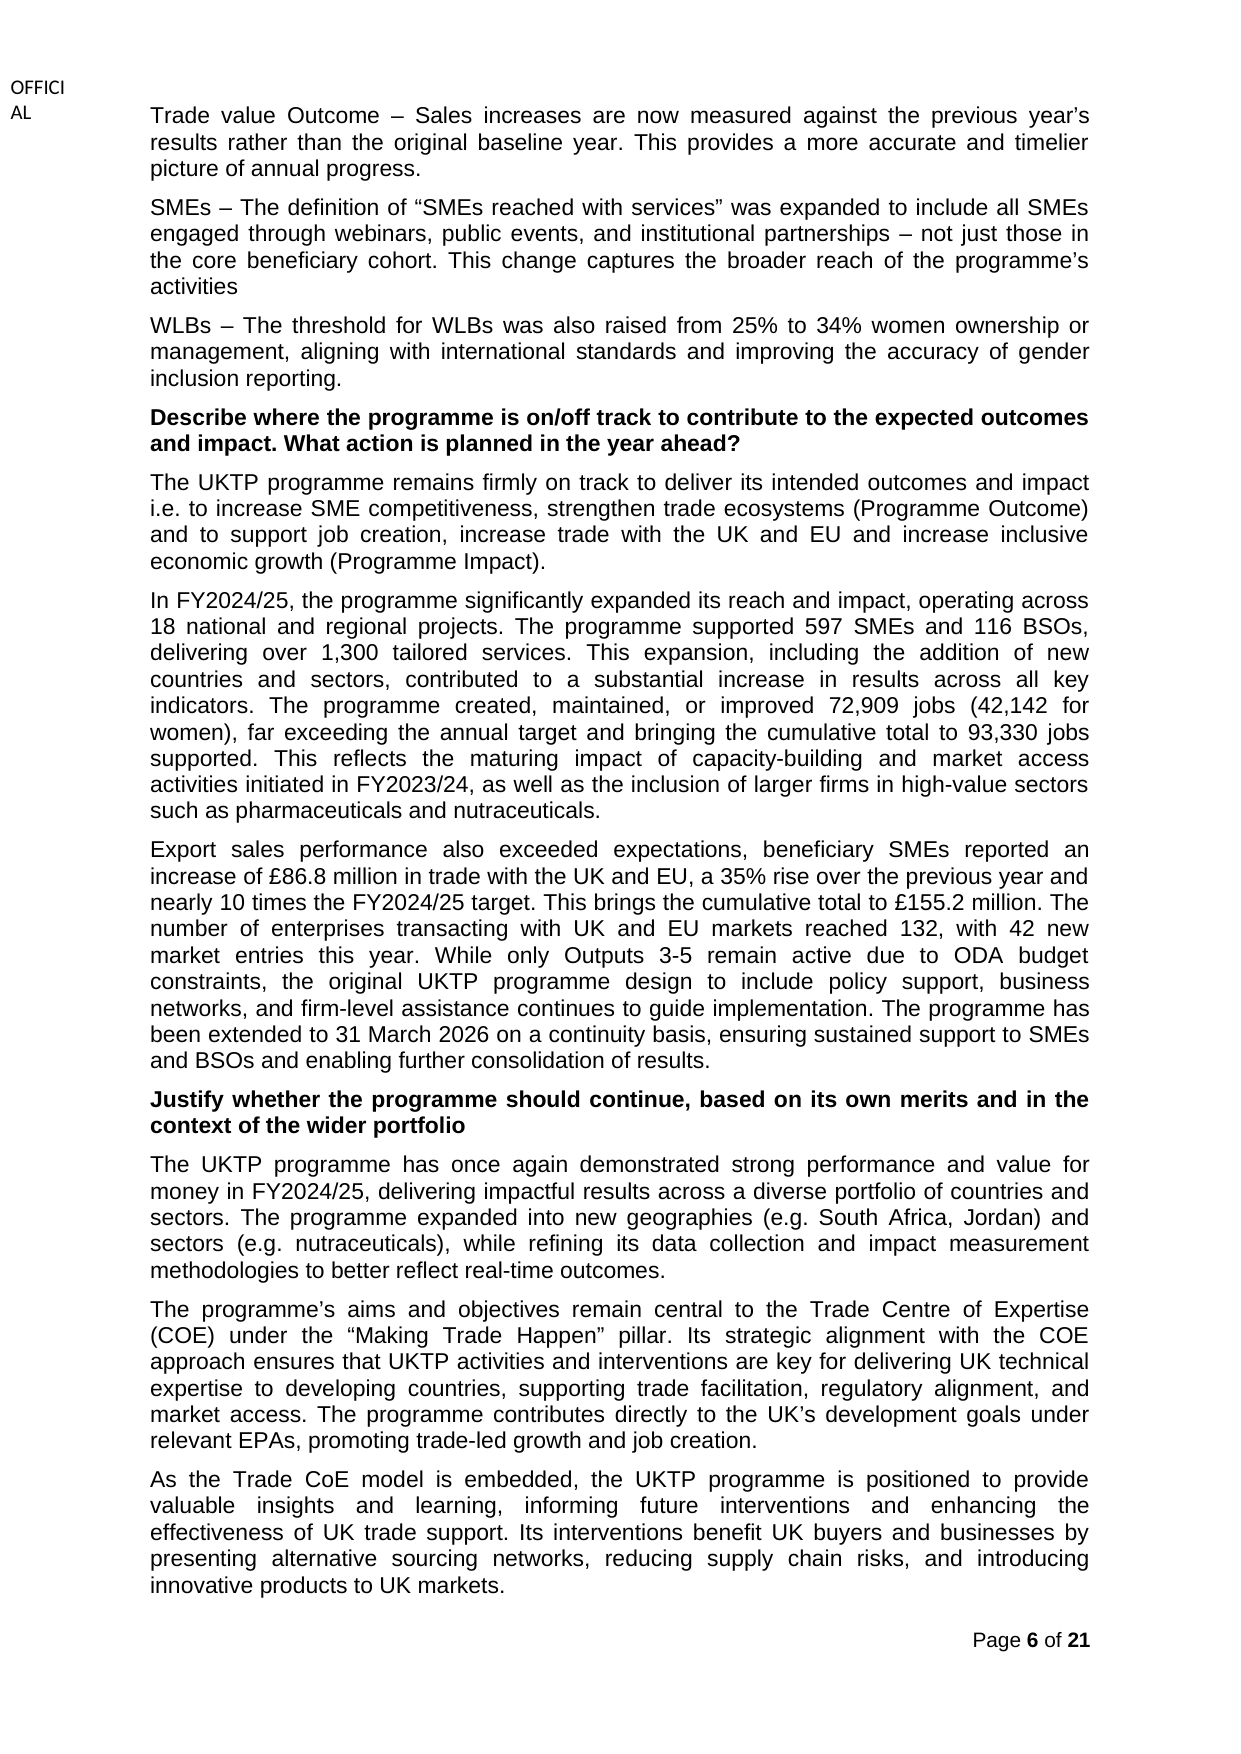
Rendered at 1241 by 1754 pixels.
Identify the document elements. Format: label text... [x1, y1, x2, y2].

text Justify whether the programme should continue, based on its own merits and in the context of the wider portfolio [150, 1086, 1090, 1139]
text SMEs – The definition of “SMEs reached with services” was expanded to include all SMEs engaged through webinars, public events, and institutional partnerships – not just those in the core beneficiary cohort. This change captures the broader reach of the programme’s activities [150, 194, 1090, 299]
text In FY2024/25, the programme significantly expanded its reach and impact, operating across 18 national and regional projects. The programme supported 597 SMEs and 116 BSOs, delivering over 1,300 tailored services. This expansion, including the addition of new countries and sectors, contributed to a substantial increase in results across all key indicators. The programme created, maintained, or improved 72,909 jobs (42,142 for women), far exceeding the annual target and bringing the cumulative total to 93,330 jobs supported. This reflects the maturing impact of capacity-building and market access activities initiated in FY2023/24, as well as the inclusion of larger firms in high-value sectors such as pharmaceuticals and nutraceuticals. [150, 587, 1090, 824]
text Trade value Outcome – Sales increases are now measured against the previous year’s results rather than the original baseline year. This provides a more accurate and timelier picture of annual progress. [150, 102, 1090, 182]
text As the Trade CoE model is embedded, the UKTP programme is positioned to provide valuable insights and learning, informing future interventions and enhancing the effectiveness of UK trade support. Its interventions benefit UK buyers and businesses by presenting alternative sourcing networks, reducing supply chain risks, and introducing innovative products to UK markets. [150, 1466, 1090, 1598]
text Export sales performance also exceeded expectations, beneficiary SMEs reported an increase of £86.8 million in trade with the UK and EU, a 35% rise over the previous year and nearly 10 times the FY2024/25 target. This brings the cumulative total to £155.2 million. The number of enterprises transacting with UK and EU markets reached 132, with 42 new market entries this year. While only Outputs 3-5 remain active due to ODA budget constraints, the original UKTP programme design to include policy support, business networks, and firm-level assistance continues to guide implementation. The programme has been extended to 31 March 2026 on a continuity basis, ensuring sustained support to SMEs and BSOs and enabling further consolidation of results. [150, 836, 1090, 1073]
text Describe where the programme is on/off track to contribute to the expected outcomes and impact. What action is planned in the year ahead? [150, 403, 1090, 456]
text The UKTP programme has once again demonstrated strong performance and value for money in FY2024/25, delivering impactful results across a diverse portfolio of countries and sectors. The programme expanded into new geographies (e.g. South Africa, Jordan) and sectors (e.g. nutraceuticals), while refining its data collection and impact measurement methodologies to better reflect real-time outcomes. [150, 1151, 1090, 1283]
text The programme’s aims and objectives remain central to the Trade Centre of Expertise (COE) under the “Making Trade Happen” pillar. Its strategic alignment with the COE approach ensures that UKTP activities and interventions are key for delivering UK technical expertise to developing countries, supporting trade facilitation, regulatory alignment, and market access. The programme contributes directly to the UK’s development goals under relevant EPAs, promoting trade-led growth and job creation. [150, 1296, 1090, 1454]
text WLBs – The threshold for WLBs was also raised from 25% to 34% women ownership or management, aligning with international standards and improving the accuracy of gender inclusion reporting. [150, 312, 1090, 391]
text The UKTP programme remains firmly on track to deliver its intended outcomes and impact i.e. to increase SME competitiveness, strengthen trade ecosystems (Programme Outcome) and to support job creation, increase trade with the UK and EU and increase inclusive economic growth (Programme Impact). [150, 469, 1090, 574]
